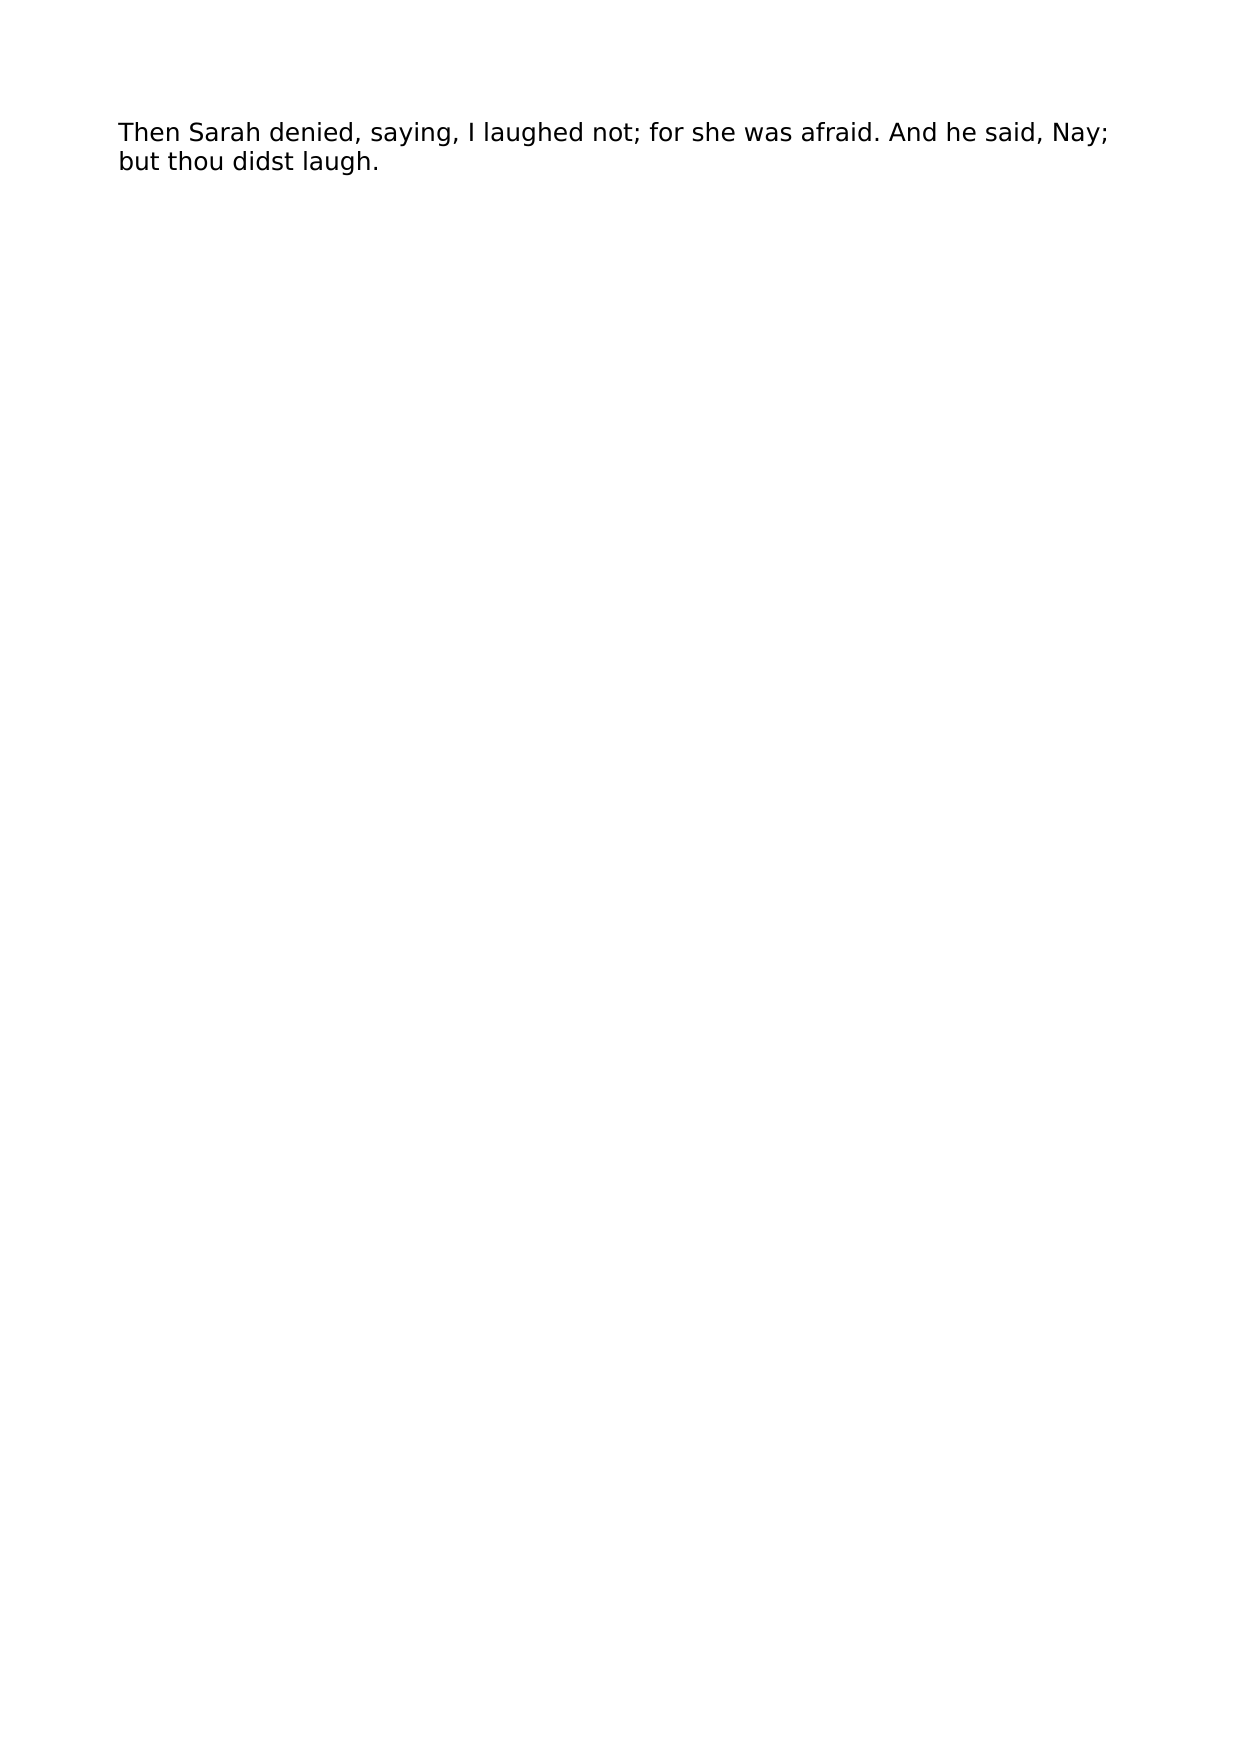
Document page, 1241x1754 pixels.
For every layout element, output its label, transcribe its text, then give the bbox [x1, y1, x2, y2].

text Then Sarah denied, saying, I laughed not; for she was afraid. And he said, Nay; but thou didst laugh. [118, 118, 1122, 176]
